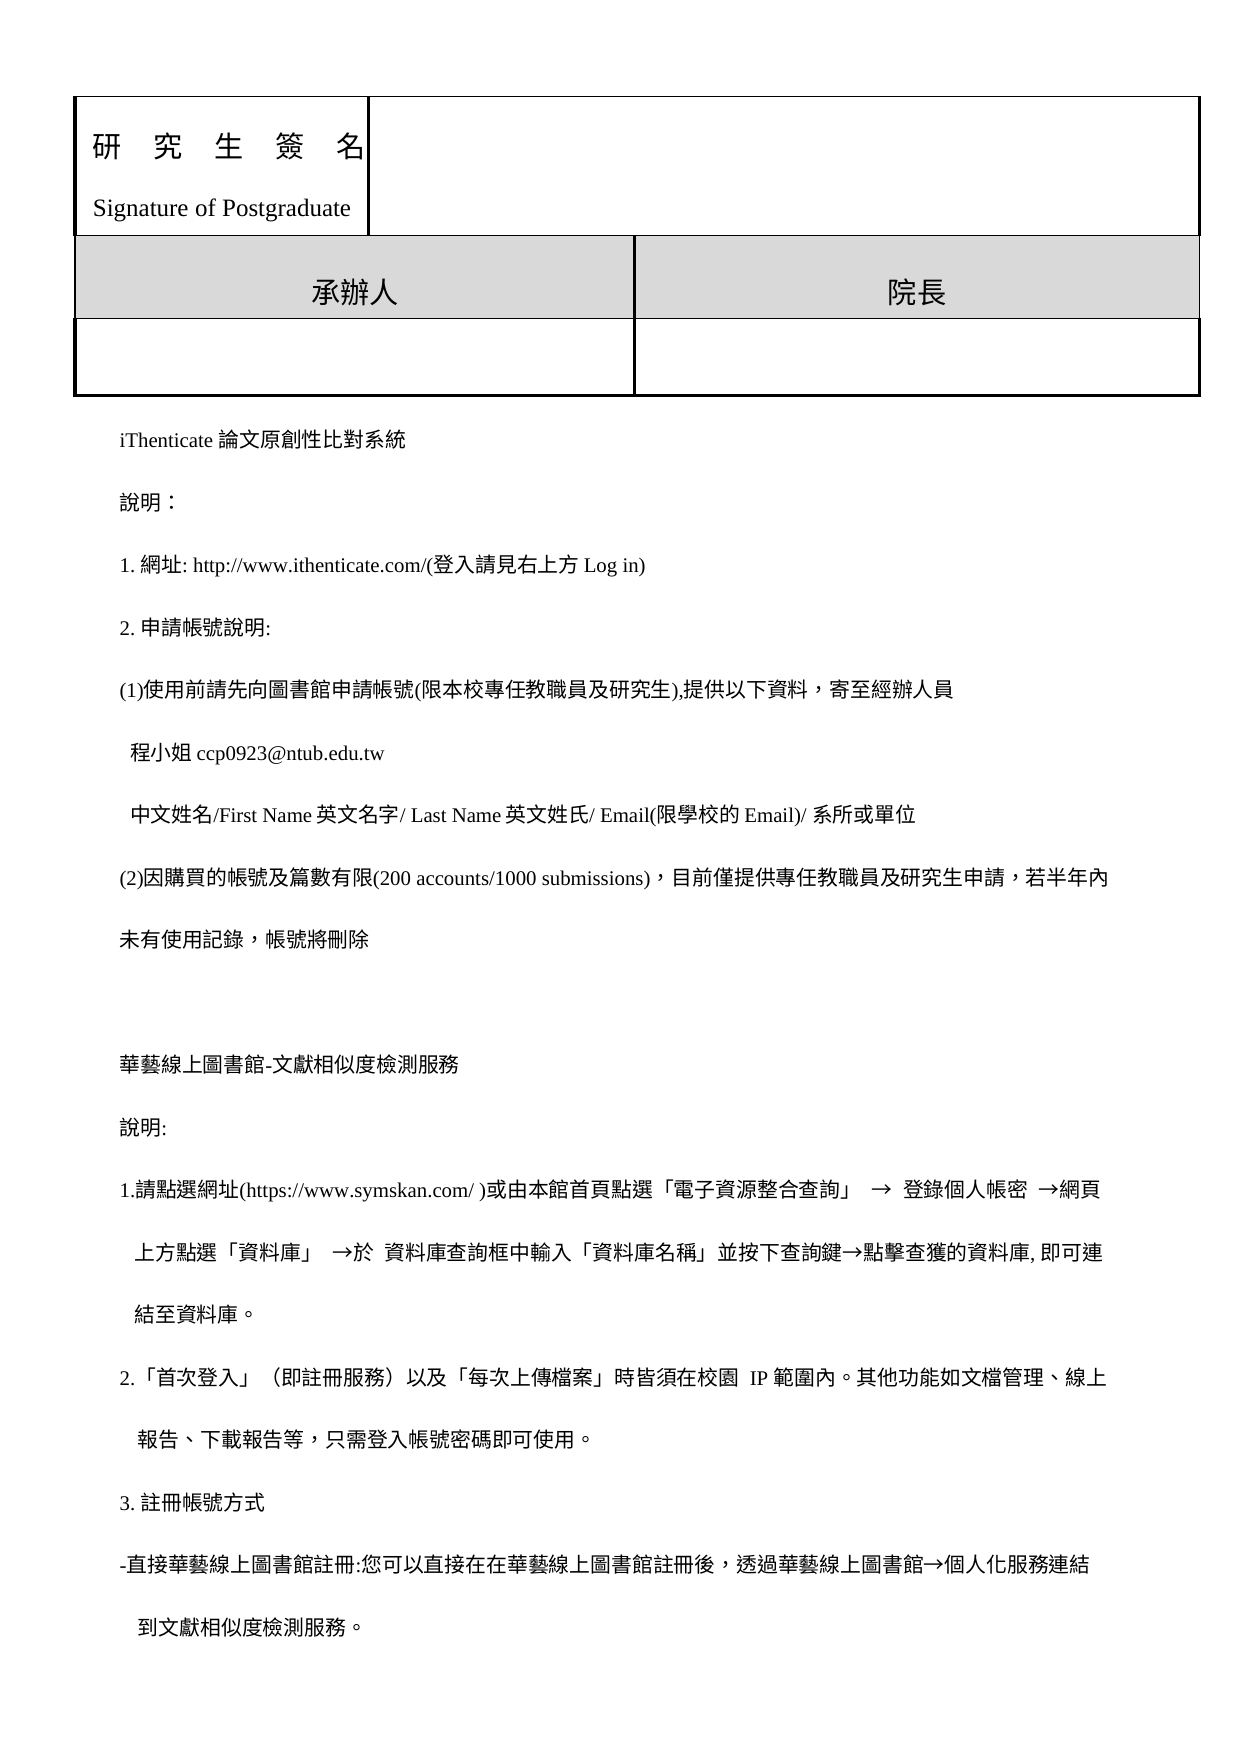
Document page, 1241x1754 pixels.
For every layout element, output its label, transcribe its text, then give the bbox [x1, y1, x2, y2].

text (2)因購買的帳號及篇數有限(200 accounts/1000 submissions)，目前僅提供專任教職員及研究生申請，若半年內未有使用記錄，帳號將刪除 [119, 834, 1110, 959]
text 1.請點選網址(https://www.symskan.com/ )或由本館首頁點選「電子資源整合查詢」 → 登錄個人帳密 →網頁上方點選「資料庫」 →於 資料庫查詢框中輸入「資料庫名稱」並按下查詢鍵→點擊查獲的資料庫, 即可連結至資料庫。 [119, 1147, 1110, 1334]
text 2. 申請帳號說明: [119, 584, 1110, 647]
text 1. 網址: http://www.ithenticate.com/(登入請見右上方Log in) [119, 522, 1110, 584]
table_cell [636, 319, 1198, 394]
text -直接華藝線上圖書館註冊:您可以直接在在華藝線上圖書館註冊後，透過華藝線上圖書館→個人化服務連結到文獻相似度檢測服務。 [119, 1522, 1110, 1647]
text 說明: [119, 1084, 1110, 1147]
text 程小姐ccp0923@ntub.edu.tw [119, 709, 1110, 772]
text 2.「首次登入」（即註冊服務）以及「每次上傳檔案」時皆須在校園 IP 範圍內。其他功能如文檔管理、線上報告、下載報告等，只需登入帳號密碼即可使用。 [119, 1334, 1110, 1459]
table_cell 研究生簽名 Signature of Postgraduate [77, 97, 367, 235]
table_cell [370, 97, 1198, 235]
text 華藝線上圖書館-文獻相似度檢測服務 [119, 1022, 1110, 1084]
table_cell 院長 [636, 236, 1199, 318]
table_cell 承辦人 [76, 236, 633, 318]
text 3. 註冊帳號方式 [119, 1459, 1110, 1522]
text (1)使用前請先向圖書館申請帳號(限本校專任教職員及研究生),提供以下資料，寄至經辦人員 [119, 647, 1110, 709]
text 中文姓名/First Name英文名字/ Last Name英文姓氏/ Email(限學校的Email)/ 系所或單位 [119, 772, 1110, 834]
table_cell [77, 319, 633, 394]
text iThenticate 論文原創性比對系統 [119, 397, 1110, 459]
text 說明： [119, 459, 1110, 522]
